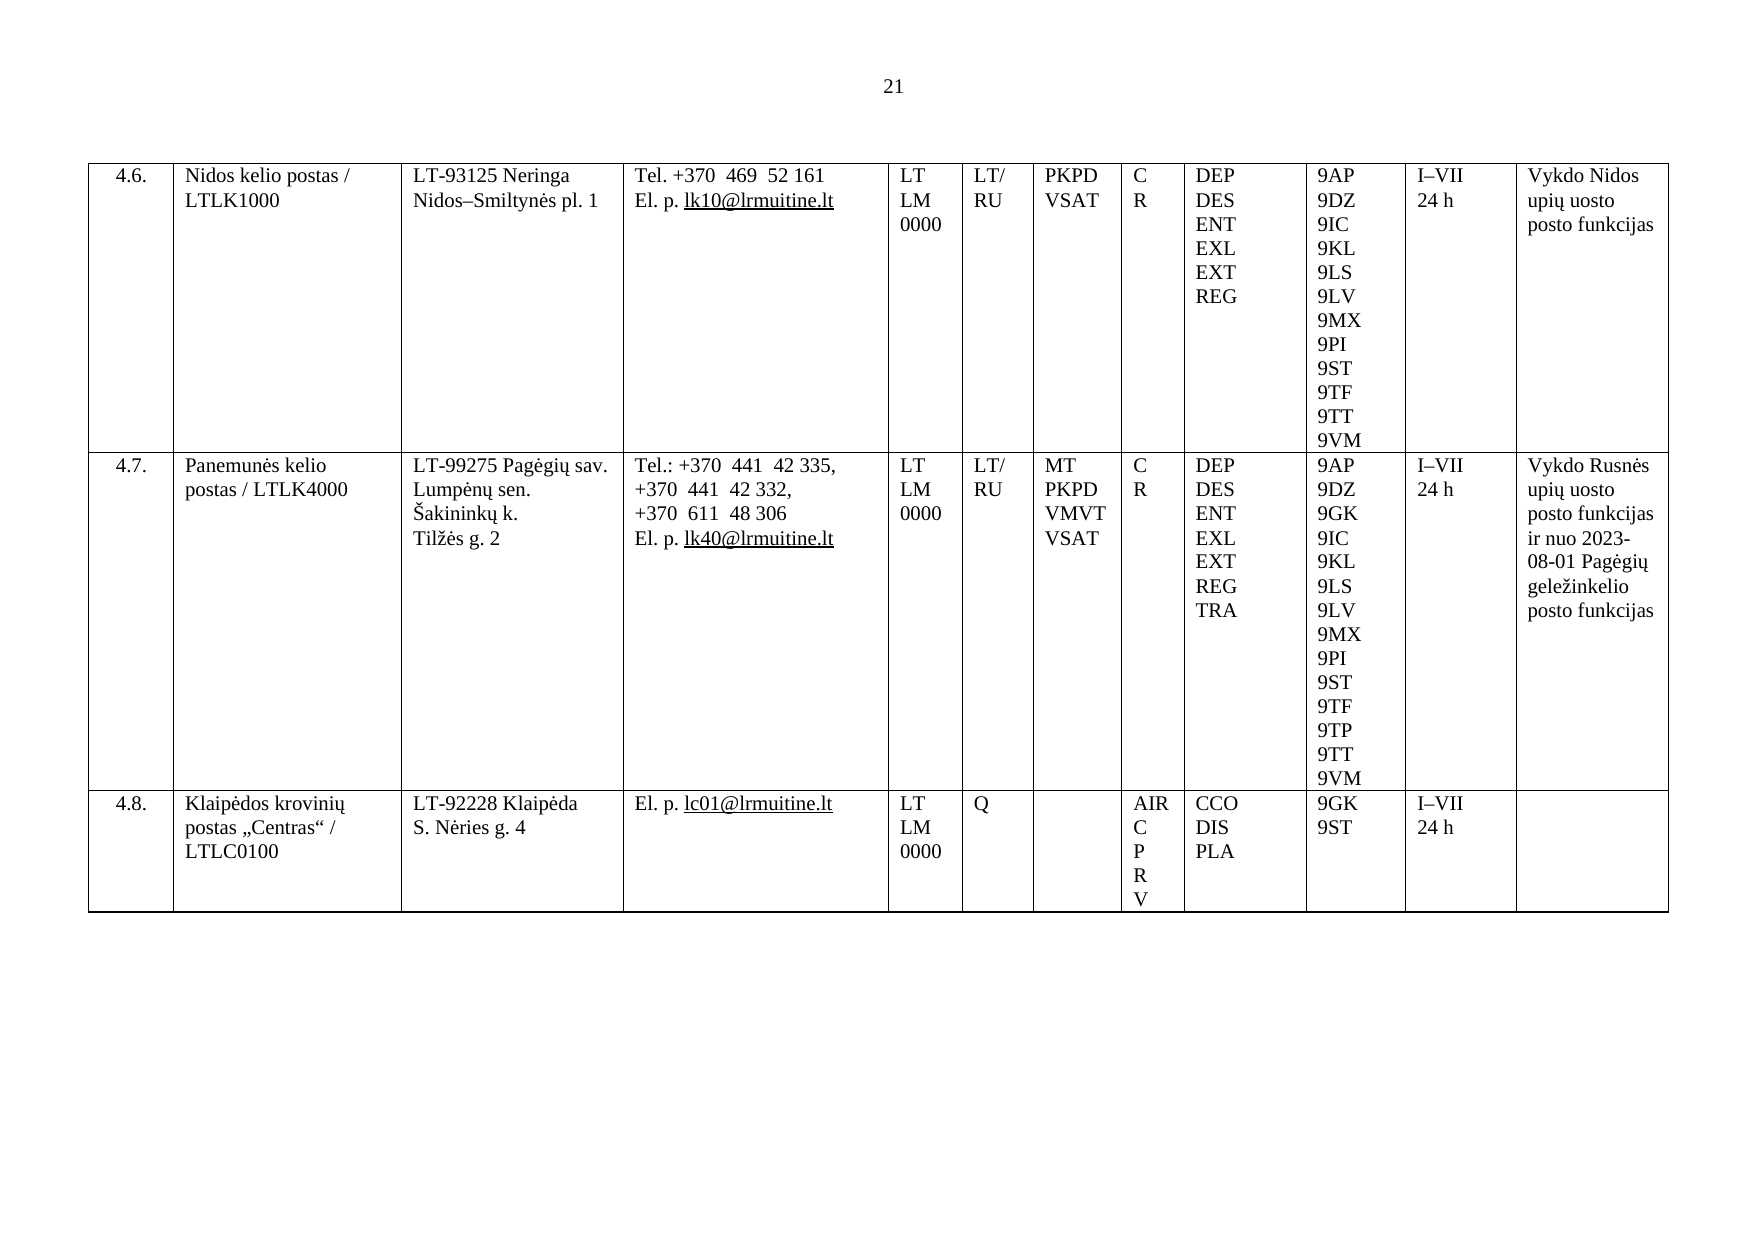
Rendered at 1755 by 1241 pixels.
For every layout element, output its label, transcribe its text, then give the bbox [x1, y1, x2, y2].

table_cell Vykdo Nidos upių uosto posto funkcijas [1517, 164, 1668, 452]
table_cell C R [1122, 453, 1184, 790]
table_cell I–VII 24 h [1406, 164, 1516, 452]
table_cell LT LM 0000 [889, 453, 962, 790]
table_cell PKPD VSAT [1034, 164, 1121, 452]
table_cell Nidos kelio postas / LTLK1000 [174, 164, 401, 452]
table_cell [1034, 791, 1121, 911]
table_cell I–VII 24 h [1406, 791, 1516, 911]
table_cell Tel.: +370 441 42 335, +370 441 42 332, +370 611 48 306 El. p. lk40@lrmuitine.lt [624, 453, 888, 790]
table_cell Q [963, 791, 1033, 911]
table_cell 9GK 9ST [1307, 791, 1405, 911]
table_cell El. p. lc01@lrmuitine.lt [624, 791, 888, 911]
table_cell Panemunės kelio postas / LTLK4000 [174, 453, 401, 790]
table_cell LT-92228 Klaipėda S. Nėries g. 4 [402, 791, 623, 911]
table_cell 4.7. [89, 453, 173, 790]
table_cell LT LM 0000 [889, 791, 962, 911]
table_cell 9AP 9DZ 9IC 9KL 9LS 9LV 9MX 9PI 9ST 9TF 9TT 9VM [1307, 164, 1405, 452]
table_cell Klaipėdos krovinių postas „Centras“ / LTLC0100 [174, 791, 401, 911]
table_cell LT-99275 Pagėgių sav. Lumpėnų sen. Šakininkų k. Tilžės g. 2 [402, 453, 623, 790]
table_cell LT-93125 Neringa Nidos–Smiltynės pl. 1 [402, 164, 623, 452]
table_cell [1517, 791, 1668, 911]
table_cell LT/RU [963, 453, 1033, 790]
table_cell 9AP 9DZ 9GK 9IC 9KL 9LS 9LV 9MX 9PI 9ST 9TF 9TP 9TT 9VM [1307, 453, 1405, 790]
table_cell Tel. +370 469 52 161 El. p. lk10@lrmuitine.lt [624, 164, 888, 452]
table_cell I–VII 24 h [1406, 453, 1516, 790]
table_cell DEP DES ENT EXL EXT REG [1185, 164, 1306, 452]
table_cell LT/RU [963, 164, 1033, 452]
table_cell Vykdo Rusnės upių uosto posto funkcijas ir nuo 2023-08-01 Pagėgių geležinkelio posto funkcijas [1517, 453, 1668, 790]
table_cell AIR C P R V [1122, 791, 1184, 911]
table_cell DEP DES ENT EXL EXT REG TRA [1185, 453, 1306, 790]
table_cell LT LM 0000 [889, 164, 962, 452]
table_cell 4.8. [89, 791, 173, 911]
table_cell MT PKPD VMVT VSAT [1034, 453, 1121, 790]
table_cell 4.6. [89, 164, 173, 452]
table_cell C R [1122, 164, 1184, 452]
table_cell CCO DIS PLA [1185, 791, 1306, 911]
